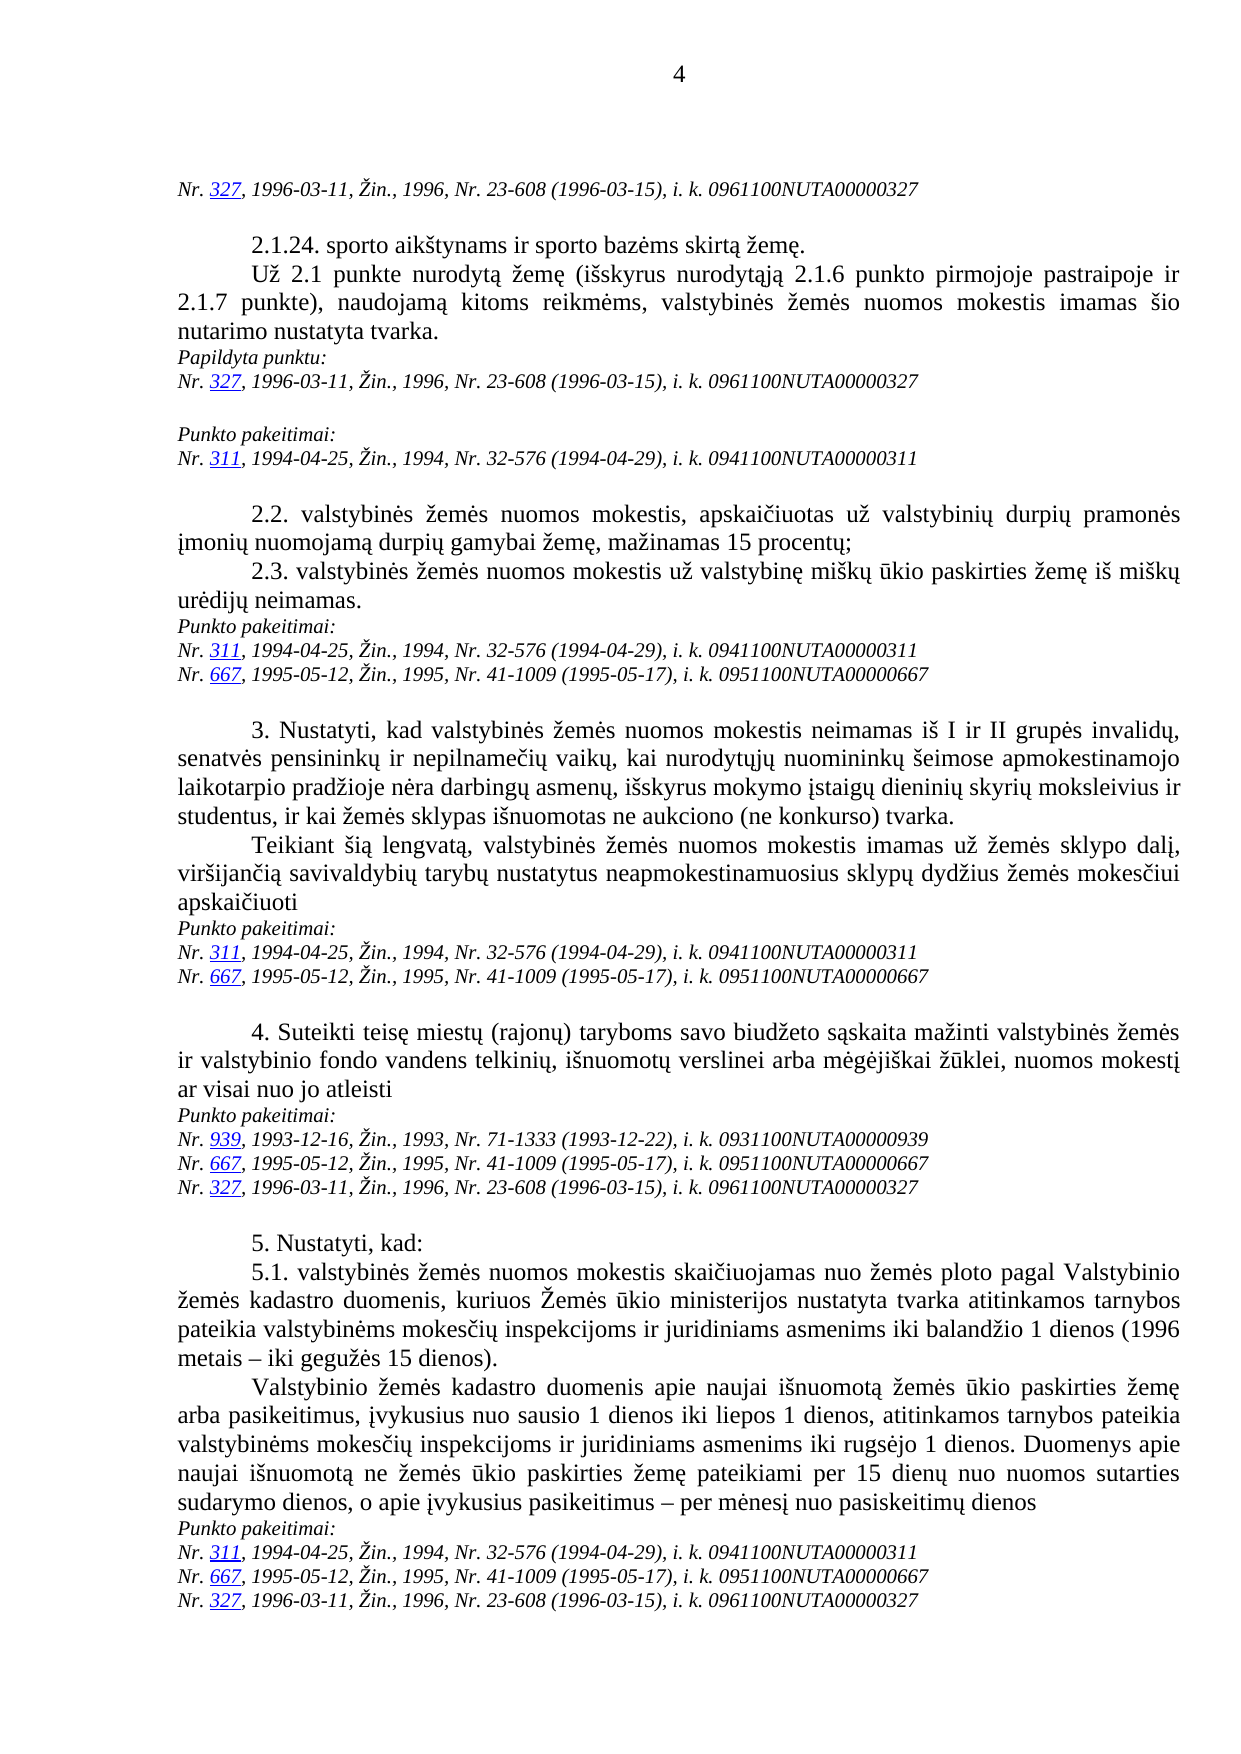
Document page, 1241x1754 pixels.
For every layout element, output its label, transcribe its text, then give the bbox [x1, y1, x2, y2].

text Punkto pakeitimai: [177, 614, 1181, 638]
text Nr. 311, 1994-04-25, Žin., 1994, Nr. 32-576 (1994-04-29), i. k. 0941100NUTA00000311 [177, 446, 1181, 470]
text Punkto pakeitimai: [177, 1103, 1181, 1127]
text Punkto pakeitimai: [177, 422, 1181, 446]
text 2.2. valstybinės žemės nuomos mokestis, apskaičiuotas už valstybinių durpių pramonės įmonių nuomojamą durpių gamybai žemę, mažinamas 15 procentų; [177, 499, 1181, 556]
text Nr. 311, 1994-04-25, Žin., 1994, Nr. 32-576 (1994-04-29), i. k. 0941100NUTA00000311 [177, 940, 1181, 964]
text Nr. 667, 1995-05-12, Žin., 1995, Nr. 41-1009 (1995-05-17), i. k. 0951100NUTA00000667 [177, 662, 1181, 686]
text 5.1. valstybinės žemės nuomos mokestis skaičiuojamas nuo žemės ploto pagal Valstybinio žemės kadastro duomenis, kuriuos Žemės ūkio ministerijos nustatyta tvarka atitinkamos tarnybos pateikia valstybinėms mokesčių inspekcijoms ir juridiniams asmenims iki balandžio 1 dienos (1996 metais – iki gegužės 15 dienos). [177, 1257, 1181, 1372]
text Nr. 311, 1994-04-25, Žin., 1994, Nr. 32-576 (1994-04-29), i. k. 0941100NUTA00000311 [177, 638, 1181, 662]
text Nr. 327, 1996-03-11, Žin., 1996, Nr. 23-608 (1996-03-15), i. k. 0961100NUTA00000327 [177, 1175, 1181, 1199]
text Punkto pakeitimai: [177, 1516, 1181, 1540]
text 5. Nustatyti, kad: [177, 1228, 1181, 1257]
text 2.1.24. sporto aikštynams ir sporto bazėms skirtą žemę. [177, 230, 1181, 259]
text Nr. 311, 1994-04-25, Žin., 1994, Nr. 32-576 (1994-04-29), i. k. 0941100NUTA00000311 [177, 1540, 1181, 1564]
text Nr. 667, 1995-05-12, Žin., 1995, Nr. 41-1009 (1995-05-17), i. k. 0951100NUTA00000667 [177, 1151, 1181, 1175]
text 2.3. valstybinės žemės nuomos mokestis už valstybinę miškų ūkio paskirties žemę iš miškų urėdijų neimamas. [177, 556, 1181, 614]
text Punkto pakeitimai: [177, 916, 1181, 940]
text Papildyta punktu: [177, 345, 1181, 369]
text Nr. 667, 1995-05-12, Žin., 1995, Nr. 41-1009 (1995-05-17), i. k. 0951100NUTA00000667 [177, 1564, 1181, 1588]
text 3. Nustatyti, kad valstybinės žemės nuomos mokestis neimamas iš I ir II grupės invalidų, senatvės pensininkų ir nepilnamečių vaikų, kai nurodytųjų nuomininkų šeimose apmokestinamojo laikotarpio pradžioje nėra darbingų asmenų, išskyrus mokymo įstaigų dieninių skyrių moksleivius ir studentus, ir kai žemės sklypas išnuomotas ne aukciono (ne konkurso) tvarka. [177, 715, 1181, 830]
text Nr. 327, 1996-03-11, Žin., 1996, Nr. 23-608 (1996-03-15), i. k. 0961100NUTA00000327 [177, 369, 1181, 393]
text Už 2.1 punkte nurodytą žemę (išskyrus nurodytąją 2.1.6 punkto pirmojoje pastraipoje ir 2.1.7 punkte), naudojamą kitoms reikmėms, valstybinės žemės nuomos mokestis imamas šio nutarimo nustatyta tvarka. [177, 259, 1181, 345]
text Nr. 667, 1995-05-12, Žin., 1995, Nr. 41-1009 (1995-05-17), i. k. 0951100NUTA00000667 [177, 964, 1181, 988]
text Nr. 939, 1993-12-16, Žin., 1993, Nr. 71-1333 (1993-12-22), i. k. 0931100NUTA00000939 [177, 1127, 1181, 1151]
text Valstybinio žemės kadastro duomenis apie naujai išnuomotą žemės ūkio paskirties žemę arba pasikeitimus, įvykusius nuo sausio 1 dienos iki liepos 1 dienos, atitinkamos tarnybos pateikia valstybinėms mokesčių inspekcijoms ir juridiniams asmenims iki rugsėjo 1 dienos. Duomenys apie naujai išnuomotą ne žemės ūkio paskirties žemę pateikiami per 15 dienų nuo nuomos sutarties sudarymo dienos, o apie įvykusius pasikeitimus – per mėnesį nuo pasiskeitimų dienos [177, 1372, 1181, 1516]
text Nr. 327, 1996-03-11, Žin., 1996, Nr. 23-608 (1996-03-15), i. k. 0961100NUTA00000327 [177, 1588, 1181, 1612]
text Nr. 327, 1996-03-11, Žin., 1996, Nr. 23-608 (1996-03-15), i. k. 0961100NUTA00000327 [177, 177, 1181, 201]
text Teikiant šią lengvatą, valstybinės žemės nuomos mokestis imamas už žemės sklypo dalį, viršijančią savivaldybių tarybų nustatytus neapmokestinamuosius sklypų dydžius žemės mokesčiui apskaičiuoti [177, 830, 1181, 916]
text 4. Suteikti teisę miestų (rajonų) taryboms savo biudžeto sąskaita mažinti valstybinės žemės ir valstybinio fondo vandens telkinių, išnuomotų verslinei arba mėgėjiškai žūklei, nuomos mokestį ar visai nuo jo atleisti [177, 1017, 1181, 1103]
